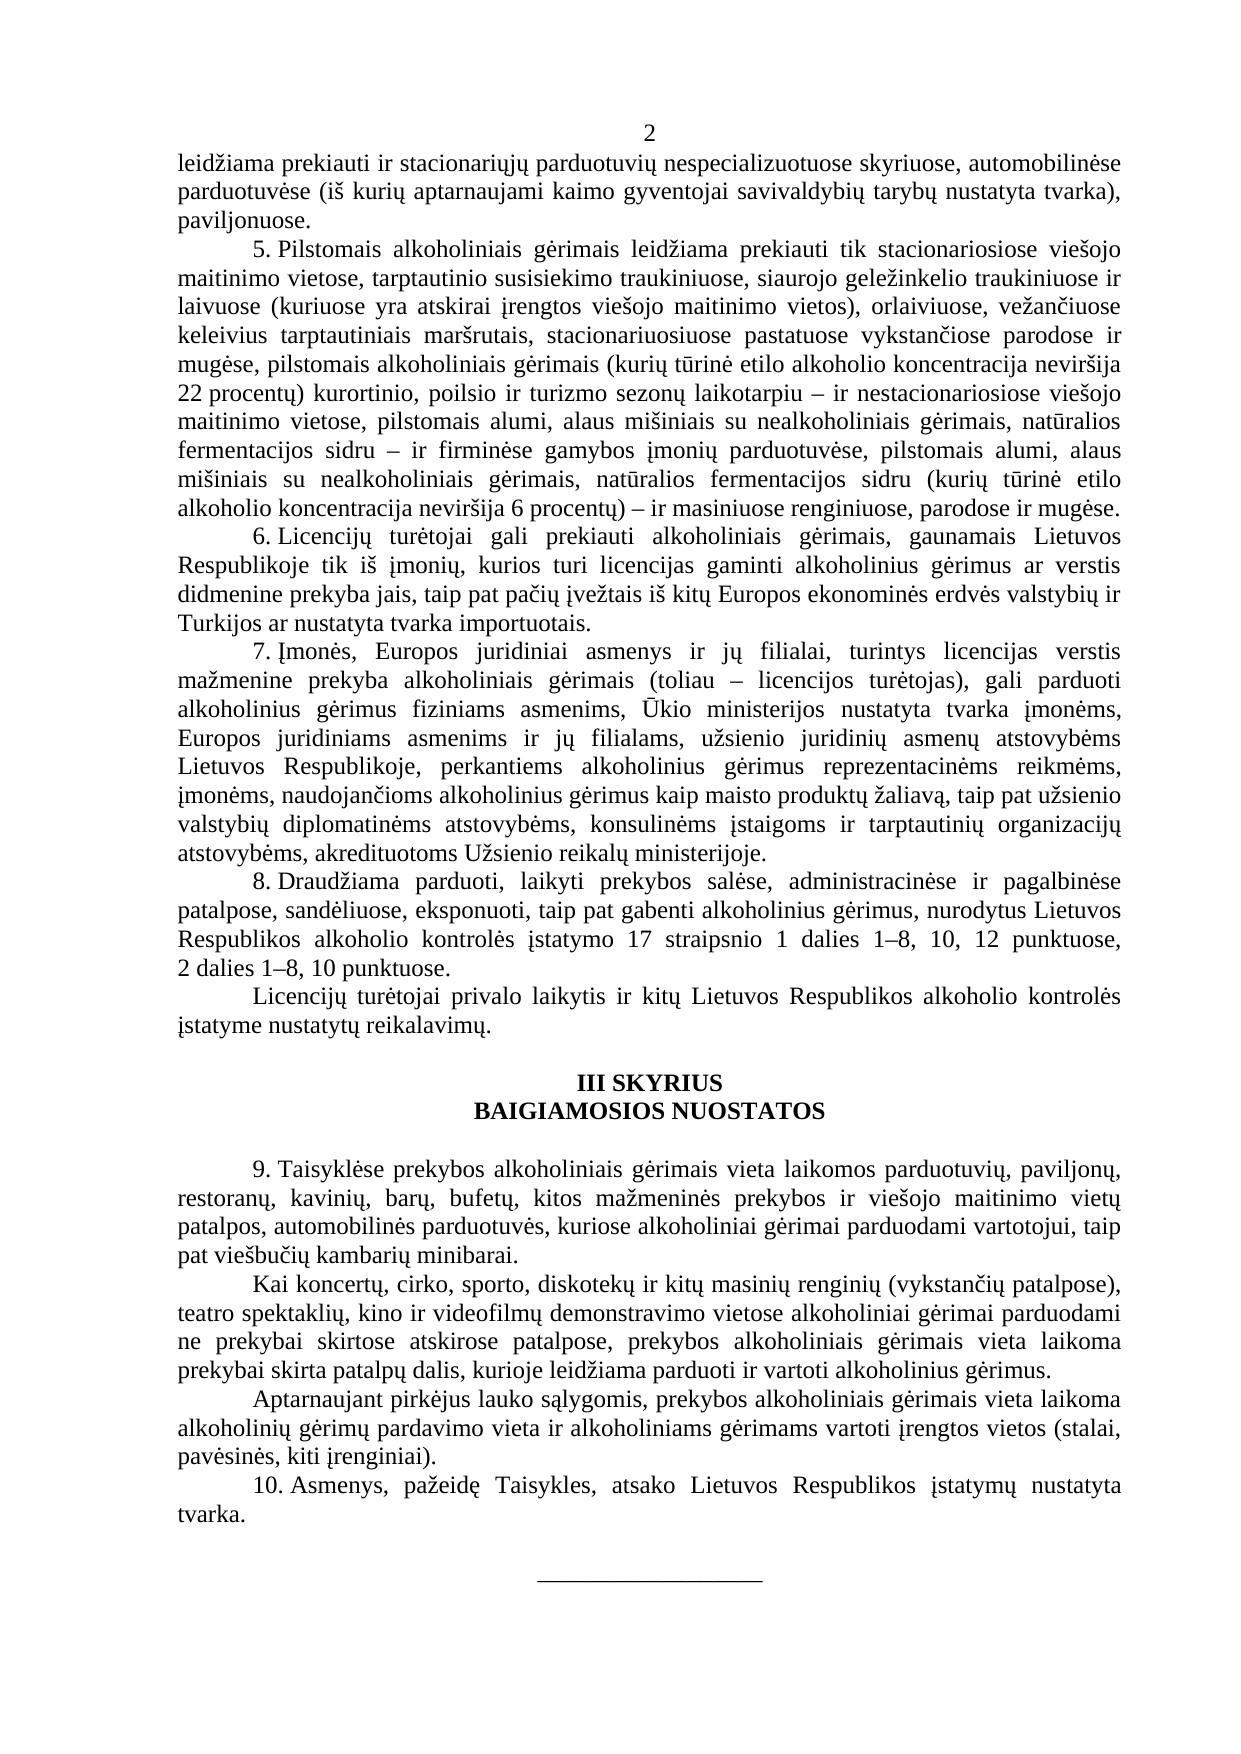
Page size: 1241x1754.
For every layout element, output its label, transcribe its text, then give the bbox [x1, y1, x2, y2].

text 5. Pilstomais alkoholiniais gėrimais leidžiama prekiauti tik stacionariosiose viešojo maitinimo vietose, tarptautinio susisiekimo traukiniuose, siaurojo geležinkelio traukiniuose ir laivuose (kuriuose yra atskirai įrengtos viešojo maitinimo vietos), orlaiviuose, vežančiuose keleivius tarptautiniais maršrutais, stacionariuosiuose pastatuose vykstančiose parodose ir mugėse, pilstomais alkoholiniais gėrimais (kurių tūrinė etilo alkoholio koncentracija neviršija 22 procentų) kurortinio, poilsio ir turizmo sezonų laikotarpiu – ir nestacionariosiose viešojo maitinimo vietose, pilstomais alumi, alaus mišiniais su nealkoholiniais gėrimais, natūralios fermentacijos sidru – ir firminėse gamybos įmonių parduotuvėse, pilstomais alumi, alaus mišiniais su nealkoholiniais gėrimais, natūralios fermentacijos sidru (kurių tūrinė etilo alkoholio koncentracija neviršija 6 procentų) – ir masiniuose renginiuose, parodose ir mugėse. [177, 234, 1122, 521]
text BAIGIAMOSIOS NUOSTATOS [177, 1096, 1122, 1125]
text 6. Licencijų turėtojai gali prekiauti alkoholiniais gėrimais, gaunamais Lietuvos Respublikoje tik iš įmonių, kurios turi licencijas gaminti alkoholinius gėrimus ar verstis didmenine prekyba jais, taip pat pačių įvežtais iš kitų Europos ekonominės erdvės valstybių ir Turkijos ar nustatyta tvarka importuotais. [177, 521, 1122, 636]
text Kai koncertų, cirko, sporto, diskotekų ir kitų masinių renginių (vykstančių patalpose), teatro spektaklių, kino ir videofilmų demonstravimo vietose alkoholiniai gėrimai parduodami ne prekybai skirtose atskirose patalpose, prekybos alkoholiniais gėrimais vieta laikoma prekybai skirta patalpų dalis, kurioje leidžiama parduoti ir vartoti alkoholinius gėrimus. [177, 1269, 1122, 1384]
text leidžiama prekiauti ir stacionariųjų parduotuvių nespecializuotuose skyriuose, automobilinėse parduotuvėse (iš kurių aptarnaujami kaimo gyventojai savivaldybių tarybų nustatyta tvarka), paviljonuose. [177, 148, 1122, 234]
text 10. Asmenys, pažeidę Taisykles, atsako Lietuvos Respublikos įstatymų nustatyta tvarka. [177, 1470, 1122, 1528]
text Aptarnaujant pirkėjus lauko sąlygomis, prekybos alkoholiniais gėrimais vieta laikoma alkoholinių gėrimų pardavimo vieta ir alkoholiniams gėrimams vartoti įrengtos vietos (stalai, pavėsinės, kiti įrenginiai). [177, 1384, 1122, 1470]
text 7. Įmonės, Europos juridiniai asmenys ir jų filialai, turintys licencijas verstis mažmenine prekyba alkoholiniais gėrimais (toliau – licencijos turėtojas), gali parduoti alkoholinius gėrimus fiziniams asmenims, Ūkio ministerijos nustatyta tvarka įmonėms, Europos juridiniams asmenims ir jų filialams, užsienio juridinių asmenų atstovybėms Lietuvos Respublikoje, perkantiems alkoholinius gėrimus reprezentacinėms reikmėms, įmonėms, naudojančioms alkoholinius gėrimus kaip maisto produktų žaliavą, taip pat užsienio valstybių diplomatinėms atstovybėms, konsulinėms įstaigoms ir tarptautinių organizacijų atstovybėms, akredituotoms Užsienio reikalų ministerijoje. [177, 636, 1122, 866]
text III SKYRIUS [177, 1068, 1122, 1096]
text __________________ [177, 1556, 1122, 1585]
text 8. Draudžiama parduoti, laikyti prekybos salėse, administracinėse ir pagalbinėse patalpose, sandėliuose, eksponuoti, taip pat gabenti alkoholinius gėrimus, nurodytus Lietuvos Respublikos alkoholio kontrolės įstatymo 17 straipsnio 1 dalies 1–8, 10, 12 punktuose, 2 dalies 1–8, 10 punktuose. [177, 866, 1122, 981]
text 9. Taisyklėse prekybos alkoholiniais gėrimais vieta laikomos parduotuvių, paviljonų, restoranų, kavinių, barų, bufetų, kitos mažmeninės prekybos ir viešojo maitinimo vietų patalpos, automobilinės parduotuvės, kuriose alkoholiniai gėrimai parduodami vartotojui, taip pat viešbučių kambarių minibarai. [177, 1154, 1122, 1269]
text Licencijų turėtojai privalo laikytis ir kitų Lietuvos Respublikos alkoholio kontrolės įstatyme nustatytų reikalavimų. [177, 981, 1122, 1039]
